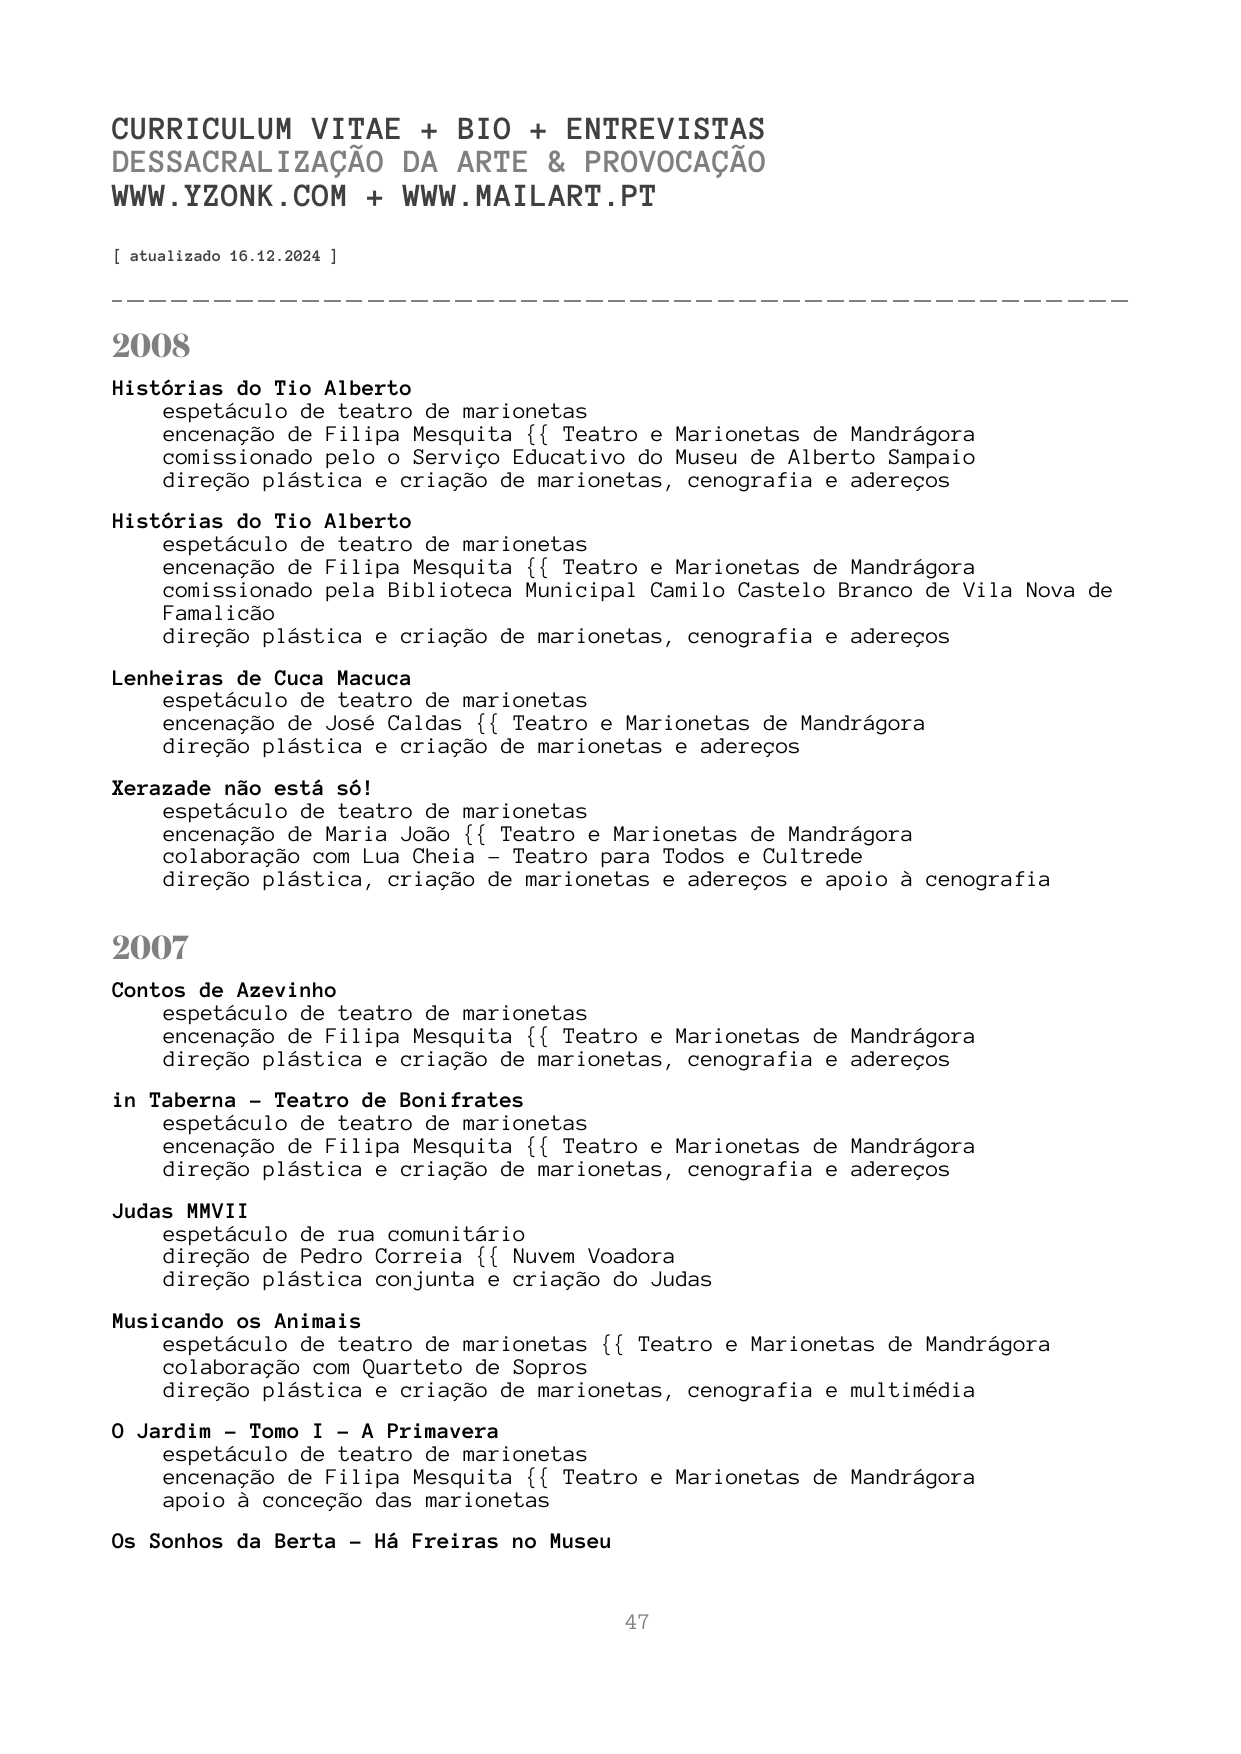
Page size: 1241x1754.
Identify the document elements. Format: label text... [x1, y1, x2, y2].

list espetáculo de teatro de marionetas [163, 400, 1128, 423]
list espetáculo de teatro de marionetas {{ Teatro e Marionetas de Mandrágora [163, 1332, 1128, 1355]
list direção de Pedro Correia {{ Nuvem Voadora [163, 1245, 1128, 1268]
list espetáculo de teatro de marionetas [163, 533, 1128, 556]
subtitle O Jardim – Tomo I – A Primavera [112, 1420, 1128, 1443]
list espetáculo de teatro de marionetas [163, 1112, 1128, 1135]
list direção plástica e criação de marionetas, cenografia e adereços [163, 1158, 1128, 1181]
subtitle Histórias do Tio Alberto [112, 510, 1128, 533]
list direção plástica e criação de marionetas, cenografia e adereços [163, 469, 1128, 492]
list apoio à conceção das marionetas [163, 1488, 1128, 1511]
list colaboração com Quarteto de Sopros [163, 1355, 1128, 1378]
list encenação de Filipa Mesquita {{ Teatro e Marionetas de Mandrágora [163, 1135, 1128, 1158]
list espetáculo de teatro de marionetas [163, 1002, 1128, 1025]
subtitle Lenheiras de Cuca Macuca [112, 666, 1128, 689]
list encenação de Filipa Mesquita {{ Teatro e Marionetas de Mandrágora [163, 1025, 1128, 1048]
list encenação de Filipa Mesquita {{ Teatro e Marionetas de Mandrágora [163, 556, 1128, 579]
subtitle in Taberna – Teatro de Bonifrates [112, 1089, 1128, 1112]
subtitle Histórias do Tio Alberto [112, 377, 1128, 400]
subtitle Musicando os Animais [112, 1309, 1128, 1332]
list espetáculo de teatro de marionetas [163, 799, 1128, 822]
subtitle Xerazade não está só! [112, 776, 1128, 799]
subtitle Os Sonhos da Berta – Há Freiras no Museu [112, 1530, 1128, 1553]
list comissionado pelo o Serviço Educativo do Museu de Alberto Sampaio [163, 446, 1128, 469]
list encenação de Filipa Mesquita {{ Teatro e Marionetas de Mandrágora [163, 1466, 1128, 1488]
list colaboração com Lua Cheia – Teatro para Todos e Cultrede [163, 845, 1128, 868]
list espetáculo de rua comunitário [163, 1222, 1128, 1245]
list encenação de José Caldas {{ Teatro e Marionetas de Mandrágora [163, 712, 1128, 735]
list encenação de Filipa Mesquita {{ Teatro e Marionetas de Mandrágora [163, 423, 1128, 446]
list encenação de Maria João {{ Teatro e Marionetas de Mandrágora [163, 822, 1128, 845]
list direção plástica, criação de marionetas e adereços e apoio à cenografia [163, 868, 1128, 891]
subtitle Contos de Azevinho [112, 979, 1128, 1002]
list espetáculo de teatro de marionetas [163, 689, 1128, 712]
list direção plástica conjunta e criação do Judas [163, 1268, 1128, 1291]
list direção plástica e criação de marionetas, cenografia e adereços [163, 1048, 1128, 1071]
list direção plástica e criação de marionetas, cenografia e multimédia [163, 1378, 1128, 1401]
list direção plástica e criação de marionetas e adereços [163, 735, 1128, 758]
list comissionado pela Biblioteca Municipal Camilo Castelo Branco de Vila Nova de Famalicão [163, 579, 1128, 625]
subtitle 2008 [112, 331, 1128, 364]
subtitle 2007 [112, 933, 1128, 966]
list direção plástica e criação de marionetas, cenografia e adereços [163, 625, 1128, 648]
subtitle Judas MMVII [112, 1199, 1128, 1222]
list espetáculo de teatro de marionetas [163, 1443, 1128, 1466]
